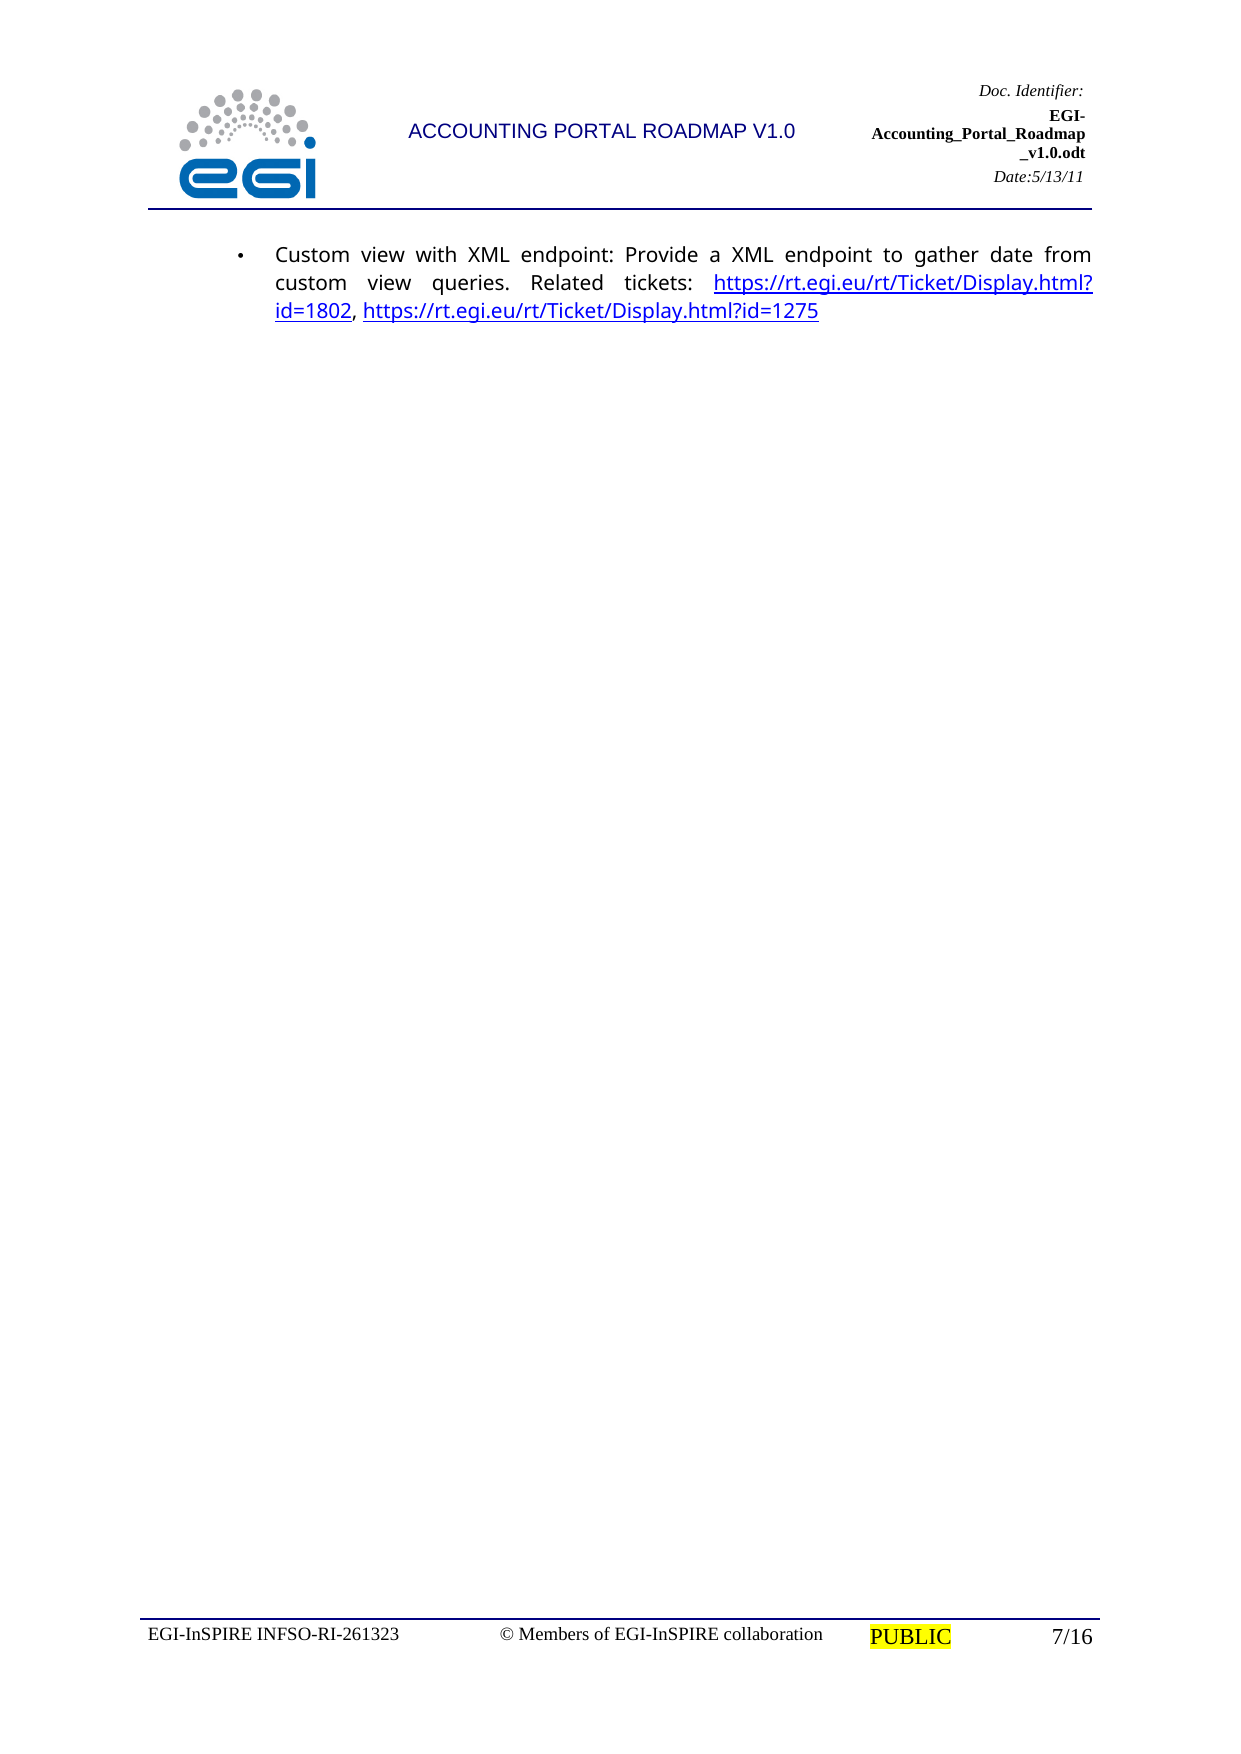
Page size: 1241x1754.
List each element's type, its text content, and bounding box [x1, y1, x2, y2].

list Custom view with XML endpoint: Provide a XML endpoint to gather date from custom view queries. Related tickets: https://rt.egi.eu/rt/Ticket/Display.html?id=1802, https://rt.egi.eu/rt/Ticket/Display.html?id=1275 [237, 240, 1092, 325]
picture [178, 88, 317, 200]
